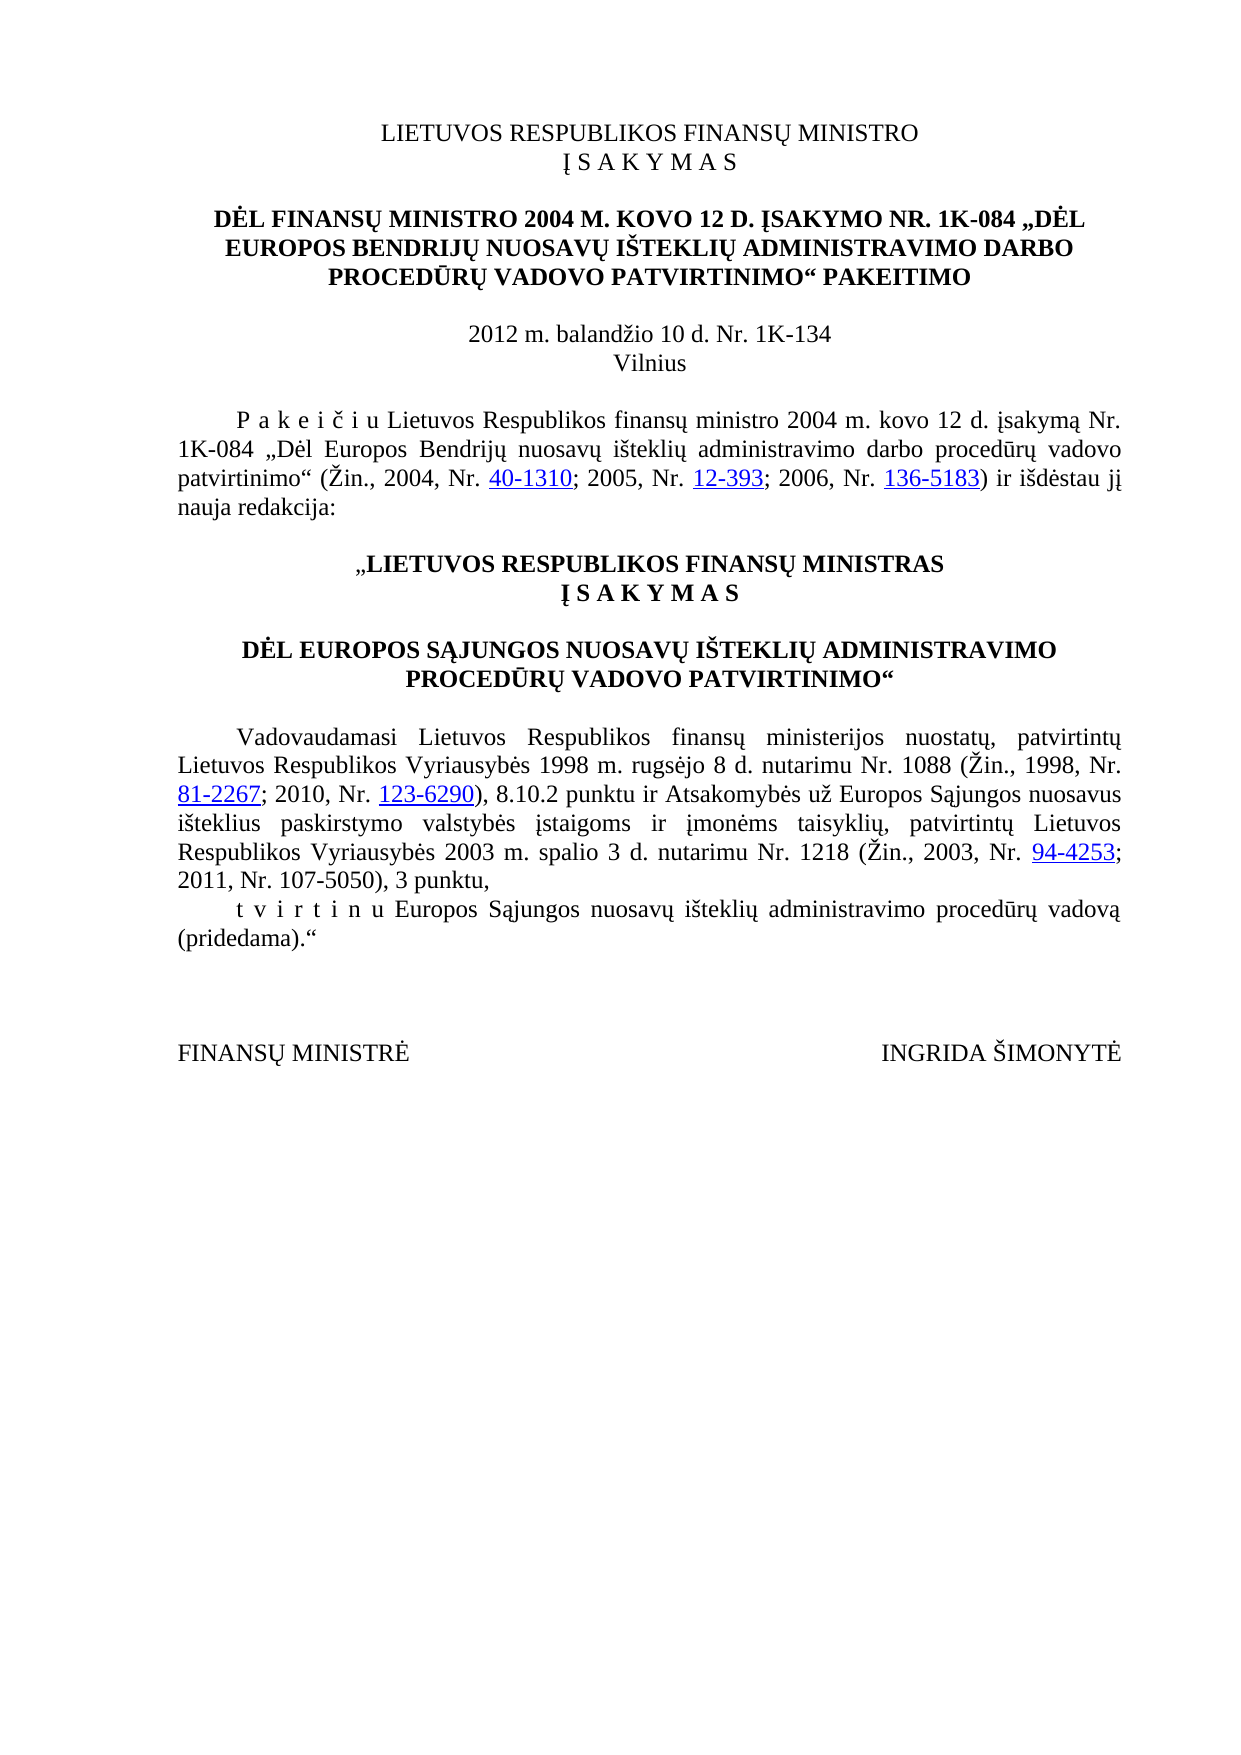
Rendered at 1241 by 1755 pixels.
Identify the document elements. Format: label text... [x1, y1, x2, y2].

text LIETUVOS RESPUBLIKOS FINANSŲ MINISTRO [177, 118, 1122, 147]
text Vilnius [177, 348, 1122, 377]
text Vadovaudamasi Lietuvos Respublikos finansų ministerijos nuostatų, patvirtintų Lietuvos Respublikos Vyriausybės 1998 m. rugsėjo 8 d. nutarimu Nr. 1088 (Žin., 1998, Nr. 81-2267; 2010, Nr. 123-6290), 8.10.2 punktu ir Atsakomybės už Europos Sąjungos nuosavus išteklius paskirstymo valstybės įstaigoms ir įmonėms taisyklių, patvirtintų Lietuvos Respublikos Vyriausybės 2003 m. spalio 3 d. nutarimu Nr. 1218 (Žin., 2003, Nr. 94-4253; 2011, Nr. 107-5050), 3 punktu, [177, 722, 1122, 894]
text ĮSAKYMAS [177, 578, 1122, 607]
text DĖL FINANSŲ MINISTRO 2004 M. KOVO 12 D. ĮSAKYMO Nr. 1K-084 „DĖL EUROPOS BENDRIJŲ NUOSAVŲ IŠTEKLIŲ ADMINISTRAVIMO DARBO PROCEDŪRŲ VADOVO PATVIRTINIMO“ PAKEITIMO [177, 204, 1122, 291]
text 2012 m. balandžio 10 d. Nr. 1K-134 [177, 319, 1122, 348]
text FINANSŲ MINISTRĖ INGRIDA ŠIMONYTĖ [177, 1038, 1122, 1067]
text DĖL EUROPOS SĄJUNGOS NUOSAVŲ IŠTEKLIŲ ADMINISTRAVIMO PROCEDŪRŲ VADOVO PATVIRTINIMO“ [177, 636, 1122, 693]
text Į S A K Y M A S [177, 147, 1122, 176]
text P a k e i č i u Lietuvos Respublikos finansų ministro 2004 m. kovo 12 d. įsakymą Nr. 1K-084 „Dėl Europos Bendrijų nuosavų išteklių administravimo darbo procedūrų vadovo patvirtinimo“ (Žin., 2004, Nr. 40-1310; 2005, Nr. 12-393; 2006, Nr. 136-5183) ir išdėstau jį nauja redakcija: [177, 406, 1122, 521]
text „LIETUVOS RESPUBLIKOS FINANSŲ MINISTRAS [177, 549, 1122, 578]
text t v i r t i n u Europos Sąjungos nuosavų išteklių administravimo procedūrų vadovą (pridedama).“ [177, 894, 1122, 952]
